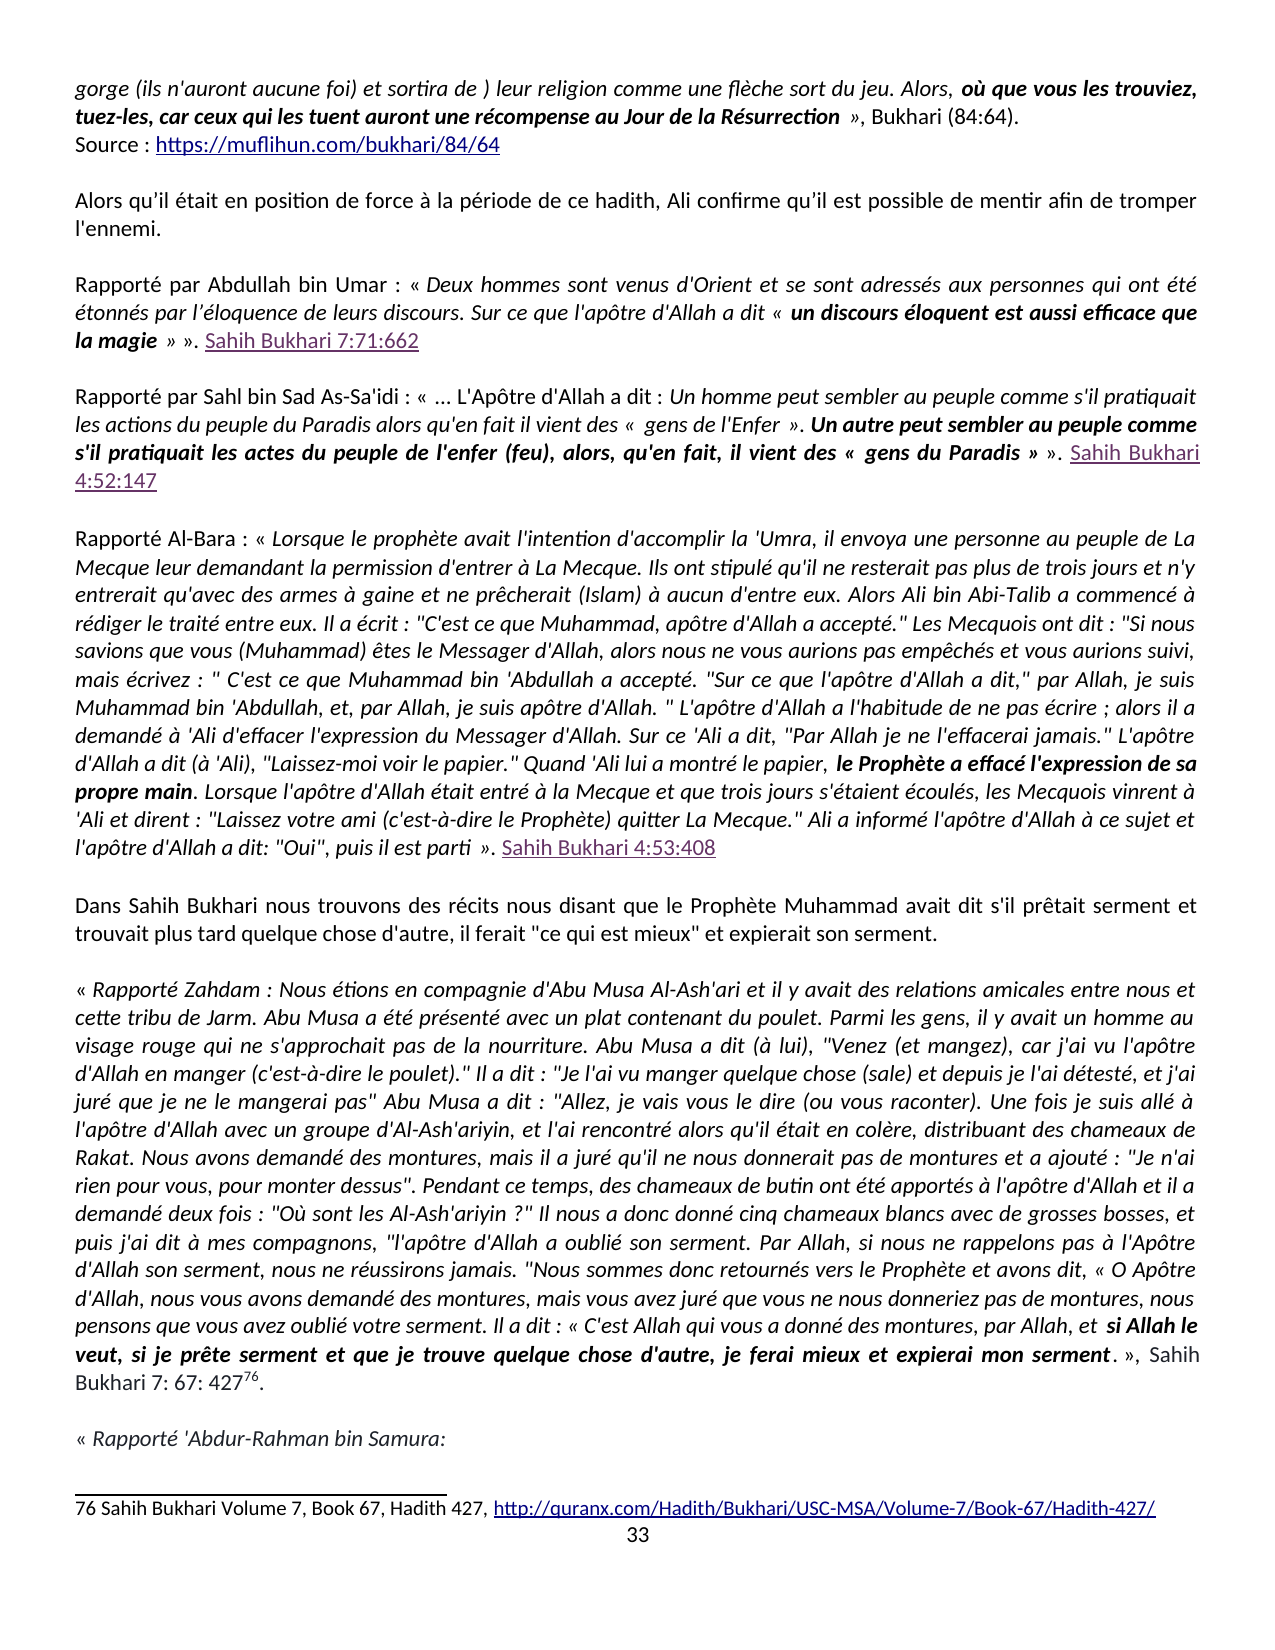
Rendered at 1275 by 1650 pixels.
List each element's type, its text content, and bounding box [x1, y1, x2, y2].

text Sahih Bukhari Volume 7, Book 67, Hadith 427, http://quranx.com/Hadith/Bukhari/USC-MSA/Volume-7/Book-67/Hadith-427/ [75, 1495, 1200, 1520]
text « Rapporté 'Abdur-Rahman bin Samura: [75, 1424, 1200, 1452]
text Rapporté par Sahl bin Sad As-Sa'idi : « ... L'Apôtre d'Allah a dit : Un homme peut sembler au peuple comme s'il pratiquait les actions du peuple du Paradis alors qu'en fait il vient des « gens de l'Enfer ». Un autre peut sembler au peuple comme s'il pratiquait les actes du peuple de l'enfer (feu), alors, qu'en fait, il vient des « gens du Paradis » ». Sahih Bukhari 4:52:147 [75, 382, 1200, 494]
text Rapporté Al-Bara : « Lorsque le prophète avait l'intention d'accomplir la 'Umra, il envoya une personne au peuple de La Mecque leur demandant la permission d'entrer à La Mecque. Ils ont stipulé qu'il ne resterait pas plus de trois jours et n'y entrerait qu'avec des armes à gaine et ne prêcherait (Islam) à aucun d'entre eux. Alors Ali bin Abi-Talib a commencé à rédiger le traité entre eux. Il a écrit : "C'est ce que Muhammad, apôtre d'Allah a accepté." Les Mecquois ont dit : "Si nous savions que vous (Muhammad) êtes le Messager d'Allah, alors nous ne vous aurions pas empêchés et vous aurions suivi, mais écrivez : " C'est ce que Muhammad bin 'Abdullah a accepté. "Sur ce que l'apôtre d'Allah a dit," par Allah, je suis Muhammad bin 'Abdullah, et, par Allah, je suis apôtre d'Allah. " L'apôtre d'Allah a l'habitude de ne pas écrire ; alors il a demandé à 'Ali d'effacer l'expression du Messager d'Allah. Sur ce 'Ali a dit, "Par Allah je ne l'effacerai jamais." L'apôtre d'Allah a dit (à 'Ali), "Laissez-moi voir le papier." Quand 'Ali lui a montré le papier, le Prophète a effacé l'expression de sa propre main. Lorsque l'apôtre d'Allah était entré à la Mecque et que trois jours s'étaient écoulés, les Mecquois vinrent à 'Ali et dirent : "Laissez votre ami (c'est-à-dire le Prophète) quitter La Mecque." Ali a informé l'apôtre d'Allah à ce sujet et l'apôtre d'Allah a dit: "Oui", puis il est parti ». Sahih Bukhari 4:53:408 [75, 524, 1200, 861]
text Dans Sahih Bukhari nous trouvons des récits nous disant que le Prophète Muhammad avait dit s'il prêtait serment et trouvait plus tard quelque chose d'autre, il ferait "ce qui est mieux" et expierait son serment. [75, 891, 1200, 947]
text « Rapporté Zahdam : Nous étions en compagnie d'Abu Musa Al-Ash'ari et il y avait des relations amicales entre nous et cette tribu de Jarm. Abu Musa a été présenté avec un plat contenant du poulet. Parmi les gens, il y avait un homme au visage rouge qui ne s'approchait pas de la nourriture. Abu Musa a dit (à lui), "Venez (et mangez), car j'ai vu l'apôtre d'Allah en manger (c'est-à-dire le poulet)." Il a dit : "Je l'ai vu manger quelque chose (sale) et depuis je l'ai détesté, et j'ai juré que je ne le mangerai pas" Abu Musa a dit : "Allez, je vais vous le dire (ou vous raconter). Une fois je suis allé à l'apôtre d'Allah avec un groupe d'Al-Ash'ariyin, et l'ai rencontré alors qu'il était en colère, distribuant des chameaux de Rakat. Nous avons demandé des montures, mais il a juré qu'il ne nous donnerait pas de montures et a ajouté : "Je n'ai rien pour vous, pour monter dessus". Pendant ce temps, des chameaux de butin ont été apportés à l'apôtre d'Allah et il a demandé deux fois : "Où sont les Al-Ash'ariyin ?" Il nous a donc donné cinq chameaux blancs avec de grosses bosses, et puis j'ai dit à mes compagnons, "l'apôtre d'Allah a oublié son serment. Par Allah, si nous ne rappelons pas à l'Apôtre d'Allah son serment, nous ne réussirons jamais. "Nous sommes donc retournés vers le Prophète et avons dit, « O Apôtre d'Allah, nous vous avons demandé des montures, mais vous avez juré que vous ne nous donneriez pas de montures, nous pensons que vous avez oublié votre serment. Il a dit : « C'est Allah qui vous a donné des montures, par Allah, et si Allah le veut, si je prête serment et que je trouve quelque chose d'autre, je ferai mieux et expierai mon serment. », Sahih Bukhari 7: 67: 427. [75, 975, 1200, 1396]
text Alors qu’il était en position de force à la période de ce hadith, Ali confirme qu’il est possible de mentir afin de tromper l'ennemi. [75, 186, 1200, 242]
text Source : https://muflihun.com/bukhari/84/64 [75, 130, 1200, 158]
text Rapporté par Abdullah bin Umar : « Deux hommes sont venus d'Orient et se sont adressés aux personnes qui ont été étonnés par l’éloquence de leurs discours. Sur ce que l'apôtre d'Allah a dit « un discours éloquent est aussi efficace que la magie » ». Sahih Bukhari 7:71:662 [75, 270, 1200, 354]
text gorge (ils n'auront aucune foi) et sortira de ) leur religion comme une flèche sort du jeu. Alors, où que vous les trouviez, tuez-les, car ceux qui les tuent auront une récompense au Jour de la Résurrection », Bukhari (84:64). [75, 74, 1200, 130]
